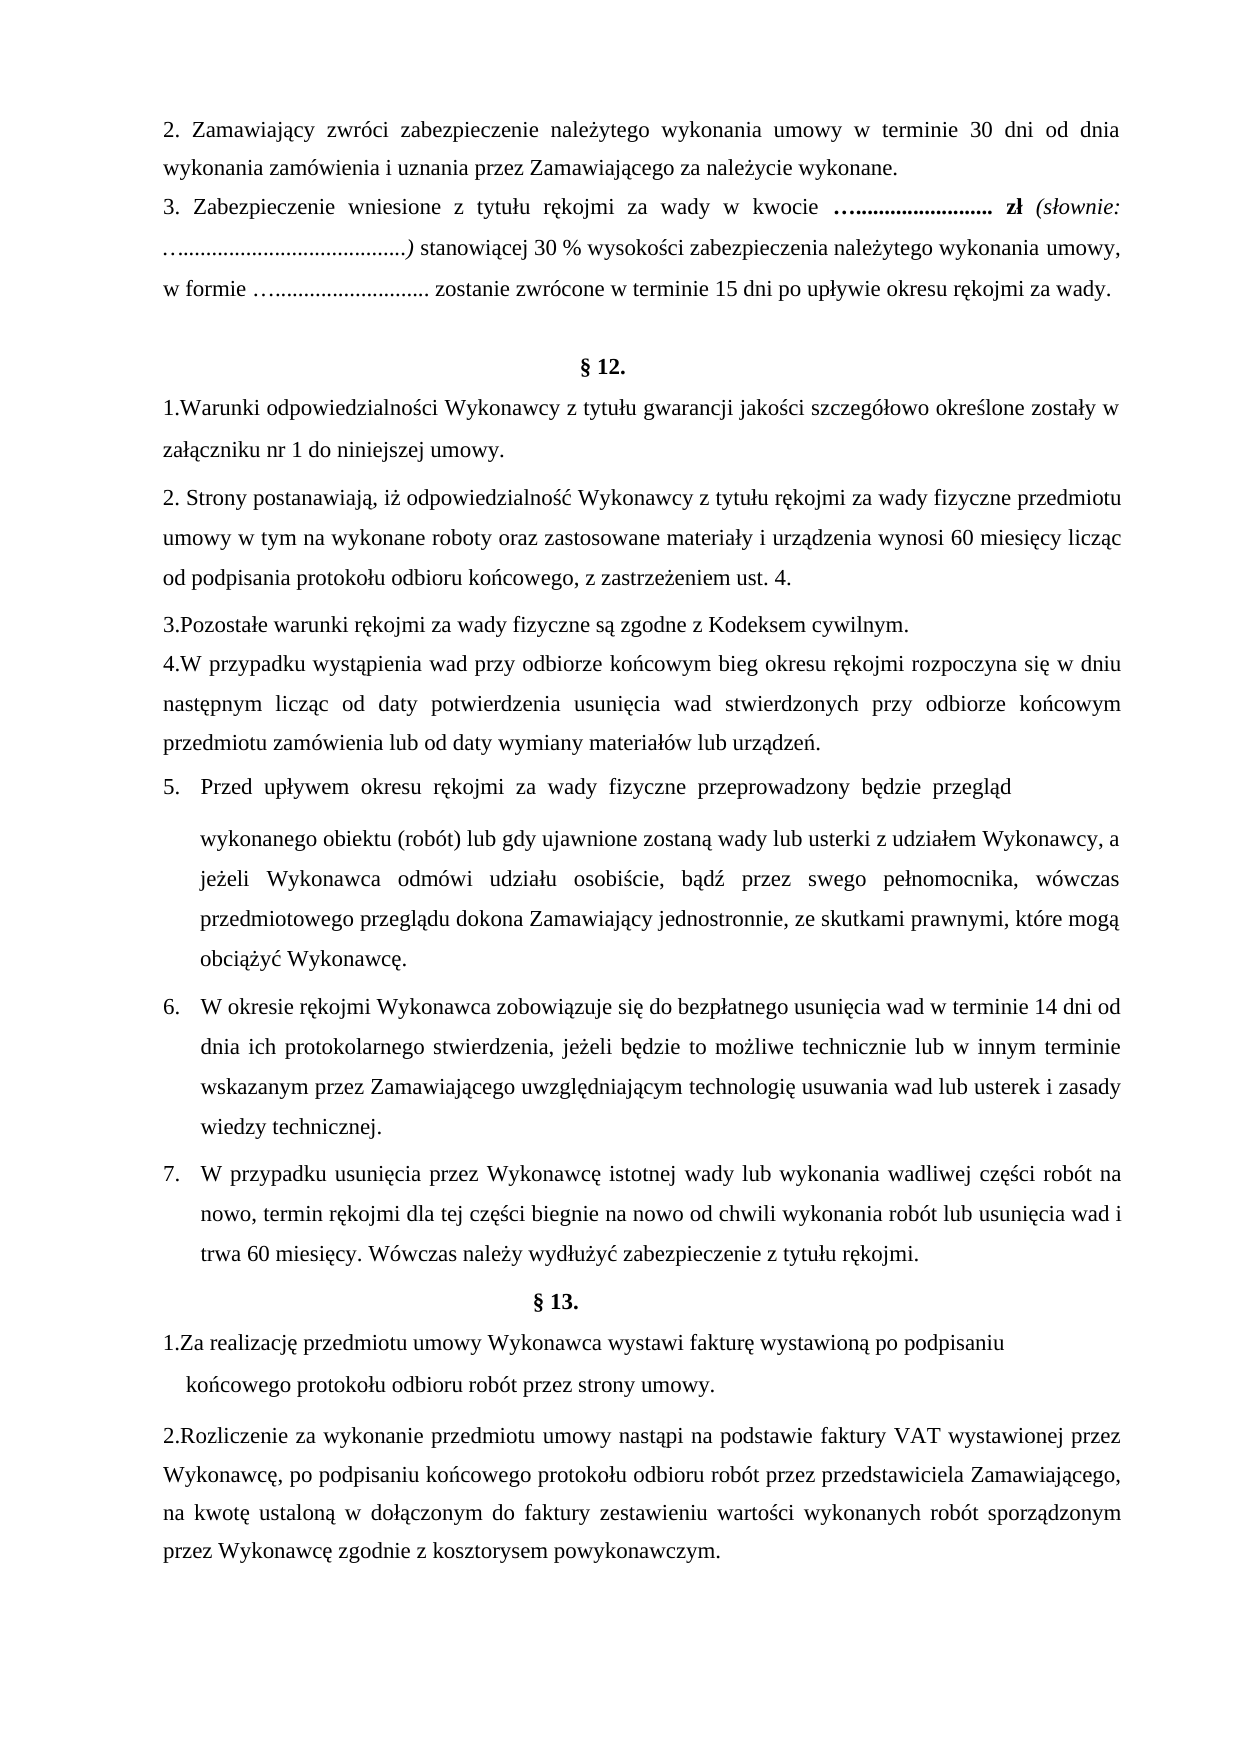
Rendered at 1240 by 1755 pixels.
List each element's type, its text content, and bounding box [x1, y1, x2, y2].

text 2.Rozliczenie za wykonanie przedmiotu umowy nastąpi na podstawie faktury VAT wystawionej przez Wykonawcę, po podpisaniu końcowego protokołu odbioru robót przez przedstawiciela Zamawiającego, na kwotę ustaloną w dołączonym do faktury zestawieniu wartości wykonanych robót sporządzonym przez Wykonawcę zgodnie z kosztorysem powykonawczym. [163, 1422, 1123, 1563]
list Przed upływem okresu rękojmi za wady fizyczne przeprowadzony będzie przegląd [163, 773, 1123, 800]
text 3. Zabezpieczenie wniesione z tytułu rękojmi za wady w kwocie …........................ zł (słownie: ….......................................) stanowiącej 30 % wysokości zabezpieczenia należytego wykonania umowy, w formie …........................... zostanie zwrócone w terminie 15 dni po upływie okresu rękojmi za wady. [163, 193, 1121, 301]
list W przypadku usunięcia przez Wykonawcę istotnej wady lub wykonania wadliwej części robót na nowo, termin rękojmi dla tej części biegnie na nowo od chwili wykonania robót lub usunięcia wad i trwa 60 miesięcy. Wówczas należy wydłużyć zabezpieczenie z tytułu rękojmi. [163, 1161, 1123, 1267]
text 1.Warunki odpowiedzialności Wykonawcy z tytułu gwarancji jakości szczegółowo określone zostały w załączniku nr 1 do niniejszej umowy. [163, 394, 1121, 463]
text 2. Strony postanawiają, iż odpowiedzialność Wykonawcy z tytułu rękojmi za wady fizyczne przedmiotu umowy w tym na wykonane roboty oraz zastosowane materiały i urządzenia wynosi 60 miesięcy licząc od podpisania protokołu odbioru końcowego, z zastrzeżeniem ust. 4. [163, 483, 1123, 590]
text 2. Zamawiający zwróci zabezpieczenie należytego wykonania umowy w terminie 30 dni od dnia wykonania zamówienia i uznania przez Zamawiającego za należycie wykonane. [163, 116, 1121, 181]
text 3.Pozostałe warunki rękojmi za wady fizyczne są zgodne z Kodeksem cywilnym. [163, 611, 1123, 638]
text 1.Za realizację przedmiotu umowy Wykonawca wystawi fakturę wystawioną po podpisaniu [163, 1329, 1121, 1355]
list W okresie rękojmi Wykonawca zobowiązuje się do bezpłatnego usunięcia wad w terminie 14 dni od dnia ich protokolarnego stwierdzenia, jeżeli będzie to możliwe technicznie lub w innym terminie wskazanym przez Zamawiającego uwzględniającym technologię usuwania wad lub usterek i zasady wiedzy technicznej. [163, 993, 1123, 1139]
text § 12. [425, 353, 1123, 379]
text wykonanego obiektu (robót) lub gdy ujawnione zostaną wady lub usterki z udziałem Wykonawcy, a jeżeli Wykonawca odmówi udziału osobiście, bądź przez swego pełnomocnika, wówczas przedmiotowego przeglądu dokona Zamawiający jednostronnie, ze skutkami prawnymi, które mogą obciążyć Wykonawcę. [200, 825, 1121, 971]
text końcowego protokołu odbioru robót przez strony umowy. [163, 1371, 1121, 1398]
text § 13. [275, 1288, 1123, 1314]
text 4.W przypadku wystąpienia wad przy odbiorze końcowym bieg okresu rękojmi rozpoczyna się w dniu następnym licząc od daty potwierdzenia usunięcia wad stwierdzonych przy odbiorze końcowym przedmiotu zamówienia lub od daty wymiany materiałów lub urządzeń. [163, 650, 1123, 755]
